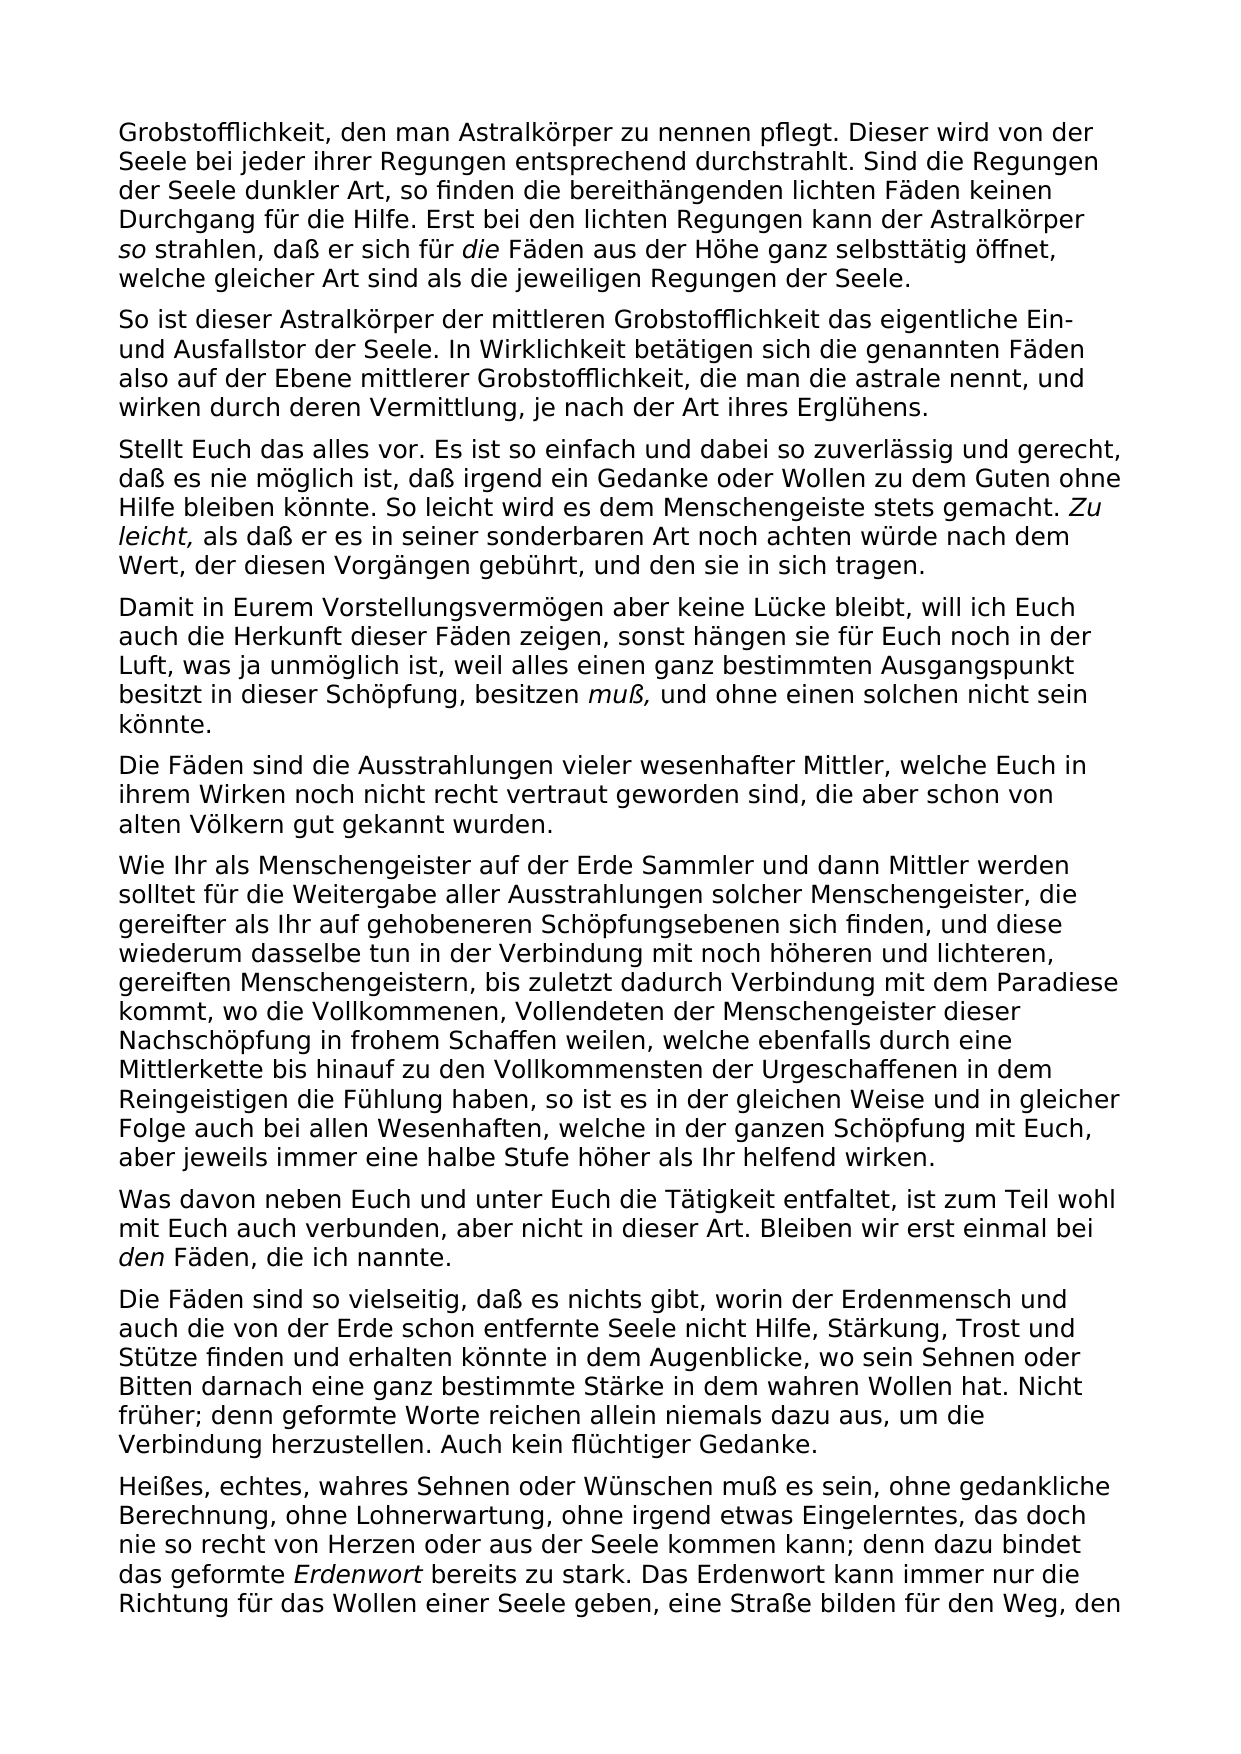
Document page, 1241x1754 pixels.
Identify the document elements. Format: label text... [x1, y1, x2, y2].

text Stellt Euch das alles vor. Es ist so einfach und dabei so zuverlässig und gerecht, daß es nie möglich ist, daß irgend ein Gedanke oder Wollen zu dem Guten ohne Hilfe bleiben könnte. So leicht wird es dem Menschengeiste stets gemacht. Zu leicht, als daß er es in seiner sonderbaren Art noch achten würde nach dem Wert, der diesen Vorgängen gebührt, und den sie in sich tragen. [118, 435, 1122, 581]
text Damit in Eurem Vorstellungsvermögen aber keine Lücke bleibt, will ich Euch auch die Herkunft dieser Fäden zeigen, sonst hängen sie für Euch noch in der Luft, was ja unmöglich ist, weil alles einen ganz bestimmten Ausgangspunkt besitzt in dieser Schöpfung, besitzen muß, und ohne einen solchen nicht sein könnte. [118, 593, 1122, 739]
text Wie Ihr als Menschengeister auf der Erde Sammler und dann Mittler werden solltet für die Weitergabe aller Ausstrahlungen solcher Menschengeister, die gereifter als Ihr auf gehobeneren Schöpfungsebenen sich finden, und diese wiederum dasselbe tun in der Verbindung mit noch höheren und lichteren, gereiften Menschengeistern, bis zuletzt dadurch Verbindung mit dem Paradiese kommt, wo die Vollkommenen, Vollendeten der Menschengeister dieser Nachschöpfung in frohem Schaffen weilen, welche ebenfalls durch eine Mittlerkette bis hinauf zu den Vollkommensten der Urgeschaffenen in dem Reingeistigen die Fühlung haben, so ist es in der gleichen Weise und in gleicher Folge auch bei allen Wesenhaften, welche in der ganzen Schöpfung mit Euch, aber jeweils immer eine halbe Stufe höher als Ihr helfend wirken. [118, 851, 1122, 1172]
text Die Fäden sind die Ausstrahlungen vieler wesenhafter Mittler, welche Euch in ihrem Wirken noch nicht recht vertraut geworden sind, die aber schon von alten Völkern gut gekannt wurden. [118, 751, 1122, 839]
text Was davon neben Euch und unter Euch die Tätigkeit entfaltet, ist zum Teil wohl mit Euch auch verbunden, aber nicht in dieser Art. Bleiben wir erst einmal bei den Fäden, die ich nannte. [118, 1185, 1122, 1272]
text Heißes, echtes, wahres Sehnen oder Wünschen muß es sein, ohne gedankliche Berechnung, ohne Lohnerwartung, ohne irgend etwas Eingelerntes, das doch nie so recht von Herzen oder aus der Seele kommen kann; denn dazu bindet das geformte Erdenwort bereits zu stark. Das Erdenwort kann immer nur die Richtung für das Wollen einer Seele geben, eine Straße bilden für den Weg, den [118, 1472, 1122, 1618]
text Grobstofflichkeit, den man Astralkörper zu nennen pflegt. Dieser wird von der Seele bei jeder ihrer Regungen entsprechend durchstrahlt. Sind die Regungen der Seele dunkler Art, so finden die bereithängenden lichten Fäden keinen Durchgang für die Hilfe. Erst bei den lichten Regungen kann der Astralkörper so strahlen, daß er sich für die Fäden aus der Höhe ganz selbsttätig öffnet, welche gleicher Art sind als die jeweiligen Regungen der Seele. [118, 118, 1122, 293]
text So ist dieser Astralkörper der mittleren Grobstofflichkeit das eigentliche Ein- und Ausfallstor der Seele. In Wirklichkeit betätigen sich die genannten Fäden also auf der Ebene mittlerer Grobstofflichkeit, die man die astrale nennt, und wirken durch deren Vermittlung, je nach der Art ihres Erglühens. [118, 306, 1122, 422]
text Die Fäden sind so vielseitig, daß es nichts gibt, worin der Erdenmensch und auch die von der Erde schon entfernte Seele nicht Hilfe, Stärkung, Trost und Stütze finden und erhalten könnte in dem Augenblicke, wo sein Sehnen oder Bitten darnach eine ganz bestimmte Stärke in dem wahren Wollen hat. Nicht früher; denn geformte Worte reichen allein niemals dazu aus, um die Verbindung herzustellen. Auch kein flüchtiger Gedanke. [118, 1285, 1122, 1460]
